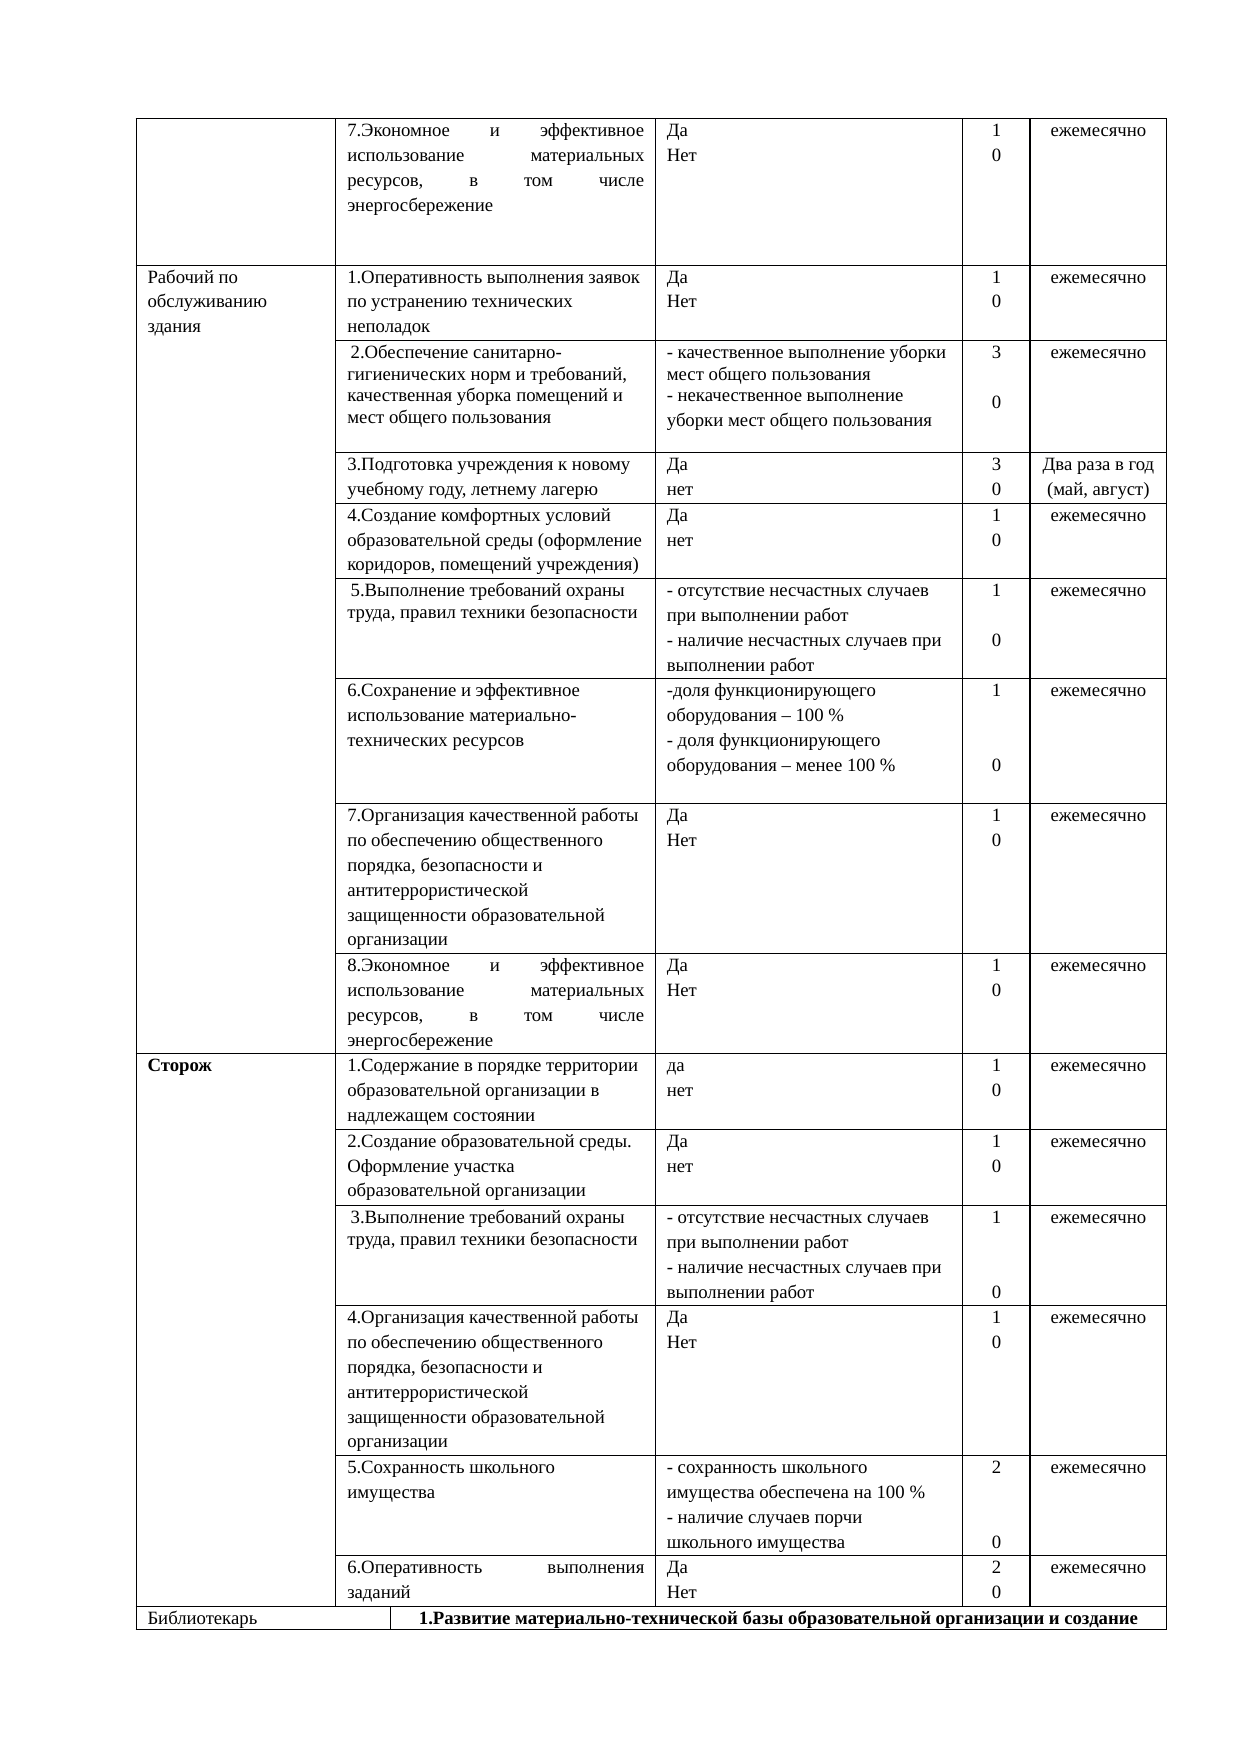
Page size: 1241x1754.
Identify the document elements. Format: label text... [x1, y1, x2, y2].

table_cell [137, 119, 335, 264]
table_cell ежемесячно [1031, 1556, 1166, 1606]
table_cell 1 0 [963, 266, 1029, 340]
table_cell 1.Содержание в порядке территории образовательной организации в надлежащем состоянии [336, 1054, 655, 1129]
table_cell 1.Оперативность выполнения заявок по устранению технических неполадок [336, 266, 655, 340]
table_cell 1 0 [963, 1306, 1029, 1455]
table_cell ежемесячно [1031, 504, 1166, 578]
table_cell Да Нет [656, 266, 962, 340]
table_cell 2.Создание образовательной среды. Оформление участка образовательной организации [336, 1130, 655, 1205]
table_cell Да Нет [656, 954, 962, 1053]
table_cell Да Нет [656, 1306, 962, 1455]
table_cell Да Нет [656, 1556, 962, 1606]
table_cell 4.Создание комфортных условий образовательной среды (оформление коридоров, помещений учреждения) [336, 504, 655, 578]
table_cell Да Нет [656, 804, 962, 953]
table_cell 2.Обеспечение санитарно-гигиенических норм и требований, качественная уборка помещений и мест общего пользования [336, 341, 655, 452]
table_cell - качественное выполнение уборки мест общего пользования - некачественное выполнение уборки мест общего пользования [656, 341, 962, 452]
table_cell Два раза в год (май, август) [1031, 453, 1166, 503]
table_cell 5.Выполнение требований охраны труда, правил техники безопасности [336, 579, 655, 678]
table_cell 2 0 [963, 1456, 1029, 1555]
table_cell ежемесячно [1031, 1306, 1166, 1455]
table_cell 8.Экономное и эффективное использование материальных ресурсов, в том числе энергосбережение [336, 954, 655, 1053]
table_cell - сохранность школьного имущества обеспечена на 100 % - наличие случаев порчи школьного имущества [656, 1456, 962, 1555]
table_cell 1 0 [963, 679, 1029, 803]
table_cell 7.Экономное и эффективное использование материальных ресурсов, в том числе энергосбережение [336, 119, 655, 264]
table_cell 1 0 [963, 954, 1029, 1053]
table_cell - отсутствие несчастных случаев при выполнении работ - наличие несчастных случаев при выполнении работ [656, 579, 962, 678]
table_cell 6.Оперативность выполнения заданий [336, 1556, 655, 1606]
table_cell Библиотекарь [137, 1607, 390, 1628]
table_cell ежемесячно [1031, 954, 1166, 1053]
table_cell ежемесячно [1031, 1206, 1166, 1305]
table_cell ежемесячно [1031, 579, 1166, 678]
table_cell ежемесячно [1031, 341, 1166, 452]
table_cell 1 0 [963, 119, 1029, 264]
table_cell ежемесячно [1031, 804, 1166, 953]
table_cell 2 0 [963, 1556, 1029, 1606]
table_cell ежемесячно [1031, 1054, 1166, 1129]
table_cell -доля функционирующего оборудования – 100 % - доля функционирующего оборудования – менее 100 % [656, 679, 962, 803]
table_cell ежемесячно [1031, 119, 1166, 264]
table_cell ежемесячно [1031, 1456, 1166, 1555]
table_cell Да нет [656, 453, 962, 503]
table_cell Да нет [656, 1130, 962, 1205]
table_cell 3 0 [963, 453, 1029, 503]
table_cell 3.Выполнение требований охраны труда, правил техники безопасности [336, 1206, 655, 1305]
table_cell Да нет [656, 504, 962, 578]
table_cell да нет [656, 1054, 962, 1129]
table_cell 1 0 [963, 579, 1029, 678]
table_cell 1 0 [963, 1130, 1029, 1205]
table_cell ежемесячно [1031, 1130, 1166, 1205]
table_cell 6.Сохранение и эффективное использование материально-технических ресурсов [336, 679, 655, 803]
table_cell Да Нет [656, 119, 962, 264]
table_cell 1 0 [963, 504, 1029, 578]
table_cell ежемесячно [1031, 266, 1166, 340]
table_cell - отсутствие несчастных случаев при выполнении работ - наличие несчастных случаев при выполнении работ [656, 1206, 962, 1305]
table_cell Рабочий по обслуживанию здания [137, 266, 335, 1053]
table_cell 4.Организация качественной работы по обеспечению общественного порядка, безопасности и антитеррористической защищенности образовательной организации [336, 1306, 655, 1455]
table_cell ежемесячно [1031, 679, 1166, 803]
table_cell 3.Подготовка учреждения к новому учебному году, летнему лагерю [336, 453, 655, 503]
table_cell 3 0 [963, 341, 1029, 452]
table_cell 1.Развитие материально-технической базы образовательной организации и создание [391, 1607, 1166, 1628]
table_cell 1 0 [963, 1054, 1029, 1129]
table_cell 5.Сохранность школьного имущества [336, 1456, 655, 1555]
table_cell 1 0 [963, 804, 1029, 953]
table_cell Сторож [137, 1054, 335, 1606]
table_cell 1 0 [963, 1206, 1029, 1305]
table_cell 7.Организация качественной работы по обеспечению общественного порядка, безопасности и антитеррористической защищенности образовательной организации [336, 804, 655, 953]
